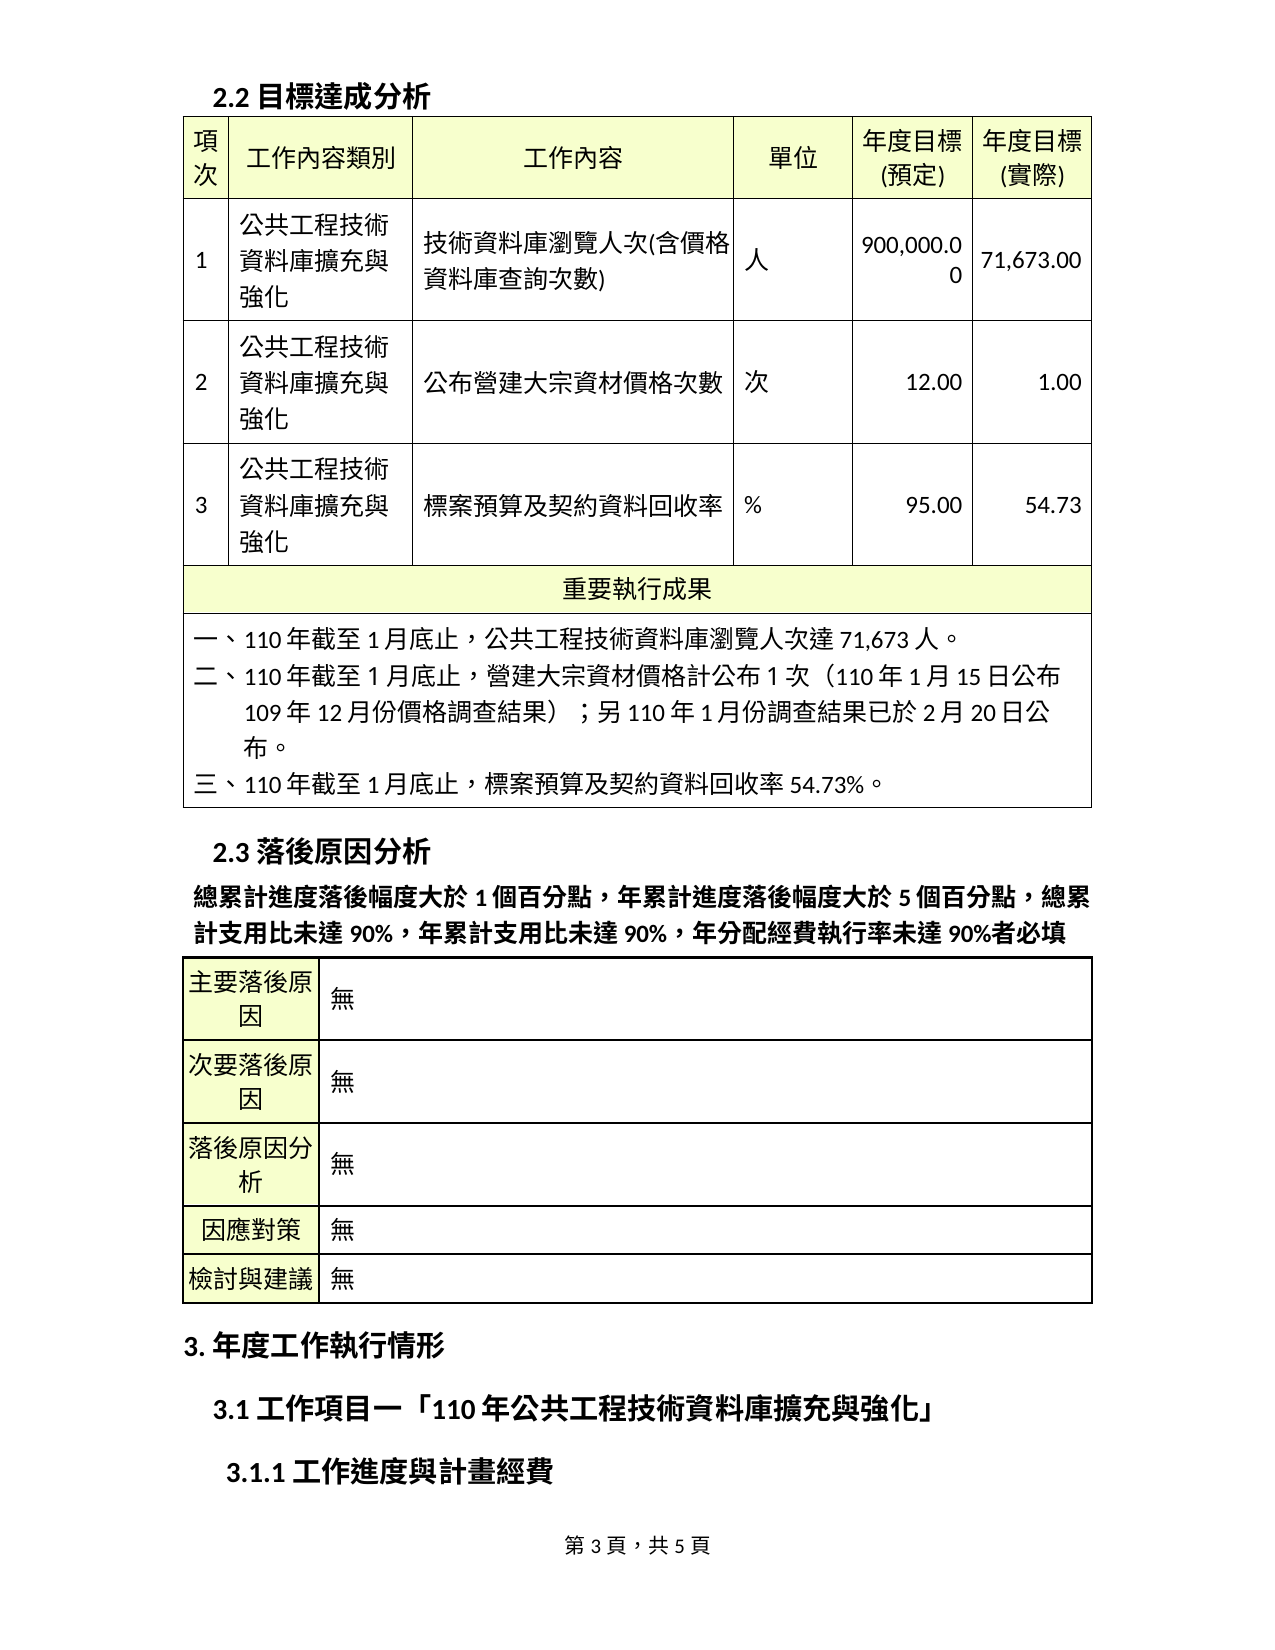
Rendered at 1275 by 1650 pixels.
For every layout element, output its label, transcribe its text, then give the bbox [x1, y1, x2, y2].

table_cell 檢討與建議 [184, 1255, 318, 1302]
text 3. 年度工作執行情形 [183, 1325, 1092, 1364]
table_cell 公共工程技術資料庫擴充與強化 [229, 444, 412, 565]
table_header 工作內容 [413, 117, 733, 198]
table_header 年度目標(預定) [853, 117, 972, 198]
table_cell 公布營建大宗資材價格次數 [413, 321, 733, 442]
table_header 項次 [184, 117, 228, 198]
table_cell 95.00 [853, 444, 972, 565]
table_cell 因應對策 [184, 1207, 318, 1253]
table_cell 12.00 [853, 321, 972, 442]
table_cell 人 [734, 199, 852, 320]
table_cell 無 [320, 1255, 1091, 1302]
table_header 總累計進度落後幅度大於 1 個百分點，年累計進度落後幅度大於 5 個百分點，總累計支用比未達 90%，年累計支用比未達 90%，年分配經費執行率未達 90%者必填 [183, 871, 1092, 956]
table_cell % [734, 444, 852, 565]
table_cell 3 [184, 444, 228, 565]
table_header 年度目標(實際) [973, 117, 1091, 198]
table_cell 71,673.00 [973, 199, 1091, 320]
table_cell 次 [734, 321, 852, 442]
table_cell 無 [320, 1207, 1091, 1253]
text 3.1.1 工作進度與計畫經費 [183, 1448, 1092, 1491]
text 2.3 落後原因分析 [183, 829, 1092, 871]
table_header 工作內容類別 [229, 117, 412, 198]
table_cell 無 [320, 1124, 1091, 1204]
text 2.2 目標達成分析 [183, 74, 1092, 116]
table_cell 標案預算及契約資料回收率 [413, 444, 733, 565]
table_cell 1.00 [973, 321, 1091, 442]
text 3.1 工作項目一「110年公共工程技術資料庫擴充與強化」 [183, 1385, 1092, 1428]
table_cell 無 [320, 1041, 1091, 1122]
table_cell 公共工程技術資料庫擴充與強化 [229, 321, 412, 442]
table_cell 1 [184, 199, 228, 320]
table_cell 2 [184, 321, 228, 442]
table_cell 一、110年截至1月底止，公共工程技術資料庫瀏覽人次達71,673人。 二、110年截至1月底止，營建大宗資材價格計公布1次（110年1月15日公布109年12月份價格調查結果）；另110年1月份調查結果已於2月20日公布。 三、110年截至1月底止，標案預算及契約資料回收率54.73%。 [184, 614, 1091, 807]
table_cell 公共工程技術資料庫擴充與強化 [229, 199, 412, 320]
table_header 單位 [734, 117, 852, 198]
table_cell 54.73 [973, 444, 1091, 565]
table_cell 重要執行成果 [184, 566, 1091, 612]
table_cell 無 [320, 959, 1091, 1039]
table_cell 主要落後原因 [184, 959, 318, 1039]
table_cell 次要落後原因 [184, 1041, 318, 1122]
table_cell 900,000.00 [853, 199, 972, 320]
table_cell 技術資料庫瀏覽人次(含價格資料庫查詢次數) [413, 199, 733, 320]
table_cell 落後原因分析 [184, 1124, 318, 1204]
